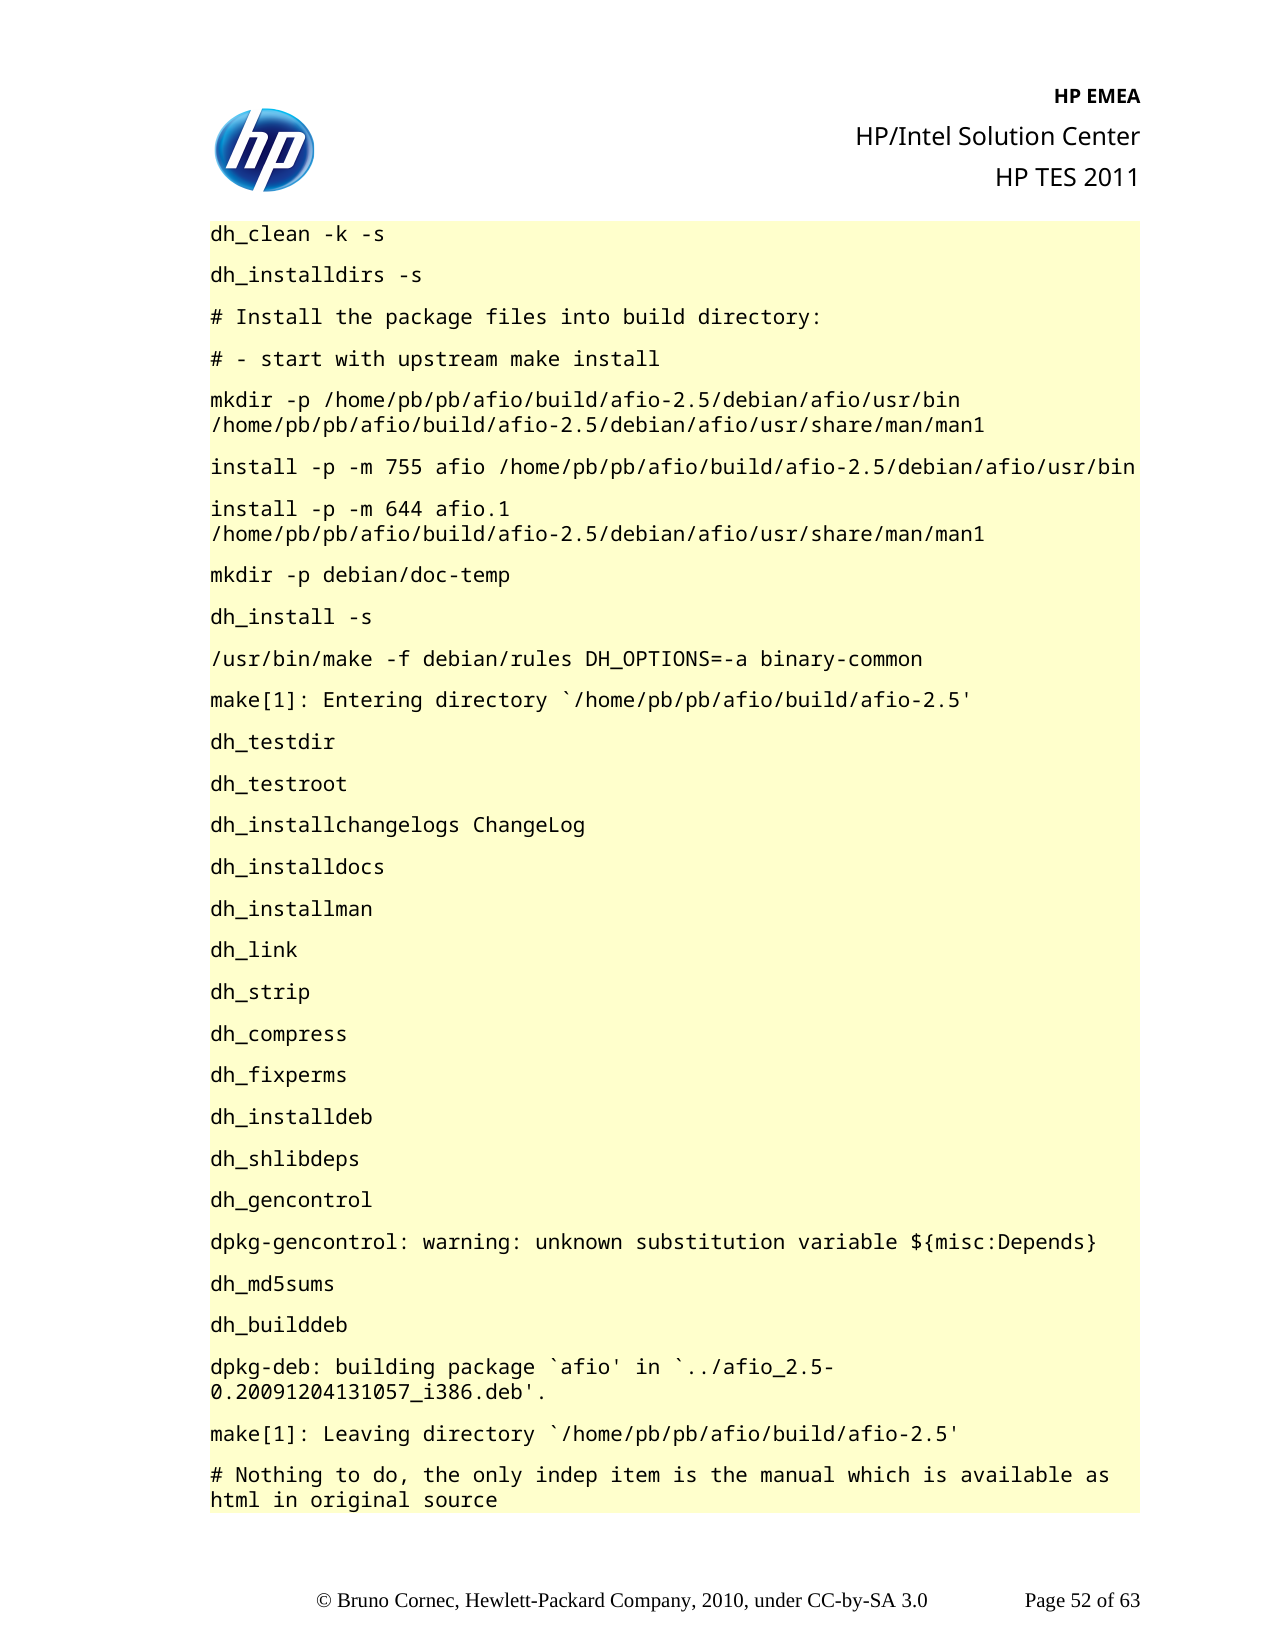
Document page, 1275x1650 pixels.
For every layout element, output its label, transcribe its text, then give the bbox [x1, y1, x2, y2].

text dh_strip [210, 979, 1140, 1004]
text dh_fixperms [210, 1063, 1140, 1088]
text # Nothing to do, the only indep item is the manual which is available as html in original source [210, 1463, 1140, 1513]
text # Install the package files into build directory: [210, 304, 1140, 329]
text /usr/bin/make -f debian/rules DH_OPTIONS=-a binary-common [210, 646, 1140, 671]
text dh_testroot [210, 771, 1140, 796]
text mkdir -p /home/pb/pb/afio/build/afio-2.5/debian/afio/usr/bin /home/pb/pb/afio/build/afio-2.5/debian/afio/usr/share/man/man1 [210, 388, 1140, 438]
text dh_builddeb [210, 1313, 1140, 1338]
text dh_installman [210, 896, 1140, 921]
text dh_installdocs [210, 854, 1140, 879]
text dh_testdir [210, 729, 1140, 754]
text install -p -m 755 afio /home/pb/pb/afio/build/afio-2.5/debian/afio/usr/bin [210, 454, 1140, 479]
text dh_compress [210, 1021, 1140, 1046]
text dh_shlibdeps [210, 1146, 1140, 1171]
text dh_install -s [210, 604, 1140, 629]
text dh_clean -k -s [210, 221, 1140, 246]
text make[1]: Leaving directory `/home/pb/pb/afio/build/afio-2.5' [210, 1421, 1140, 1446]
text dh_installchangelogs ChangeLog [210, 813, 1140, 838]
text dpkg-deb: building package `afio' in `../afio_2.5-0.20091204131057_i386.deb'. [210, 1354, 1140, 1404]
text mkdir -p debian/doc-temp [210, 563, 1140, 588]
text # - start with upstream make install [210, 346, 1140, 371]
text install -p -m 644 afio.1 /home/pb/pb/afio/build/afio-2.5/debian/afio/usr/share/man/man1 [210, 496, 1140, 546]
text dh_gencontrol [210, 1188, 1140, 1213]
text make[1]: Entering directory `/home/pb/pb/afio/build/afio-2.5' [210, 688, 1140, 713]
text dpkg-gencontrol: warning: unknown substitution variable ${misc:Depends} [210, 1229, 1140, 1254]
text dh_installdirs -s [210, 263, 1140, 288]
text dh_md5sums [210, 1271, 1140, 1296]
picture [214, 108, 315, 192]
text dh_link [210, 938, 1140, 963]
text dh_installdeb [210, 1104, 1140, 1129]
